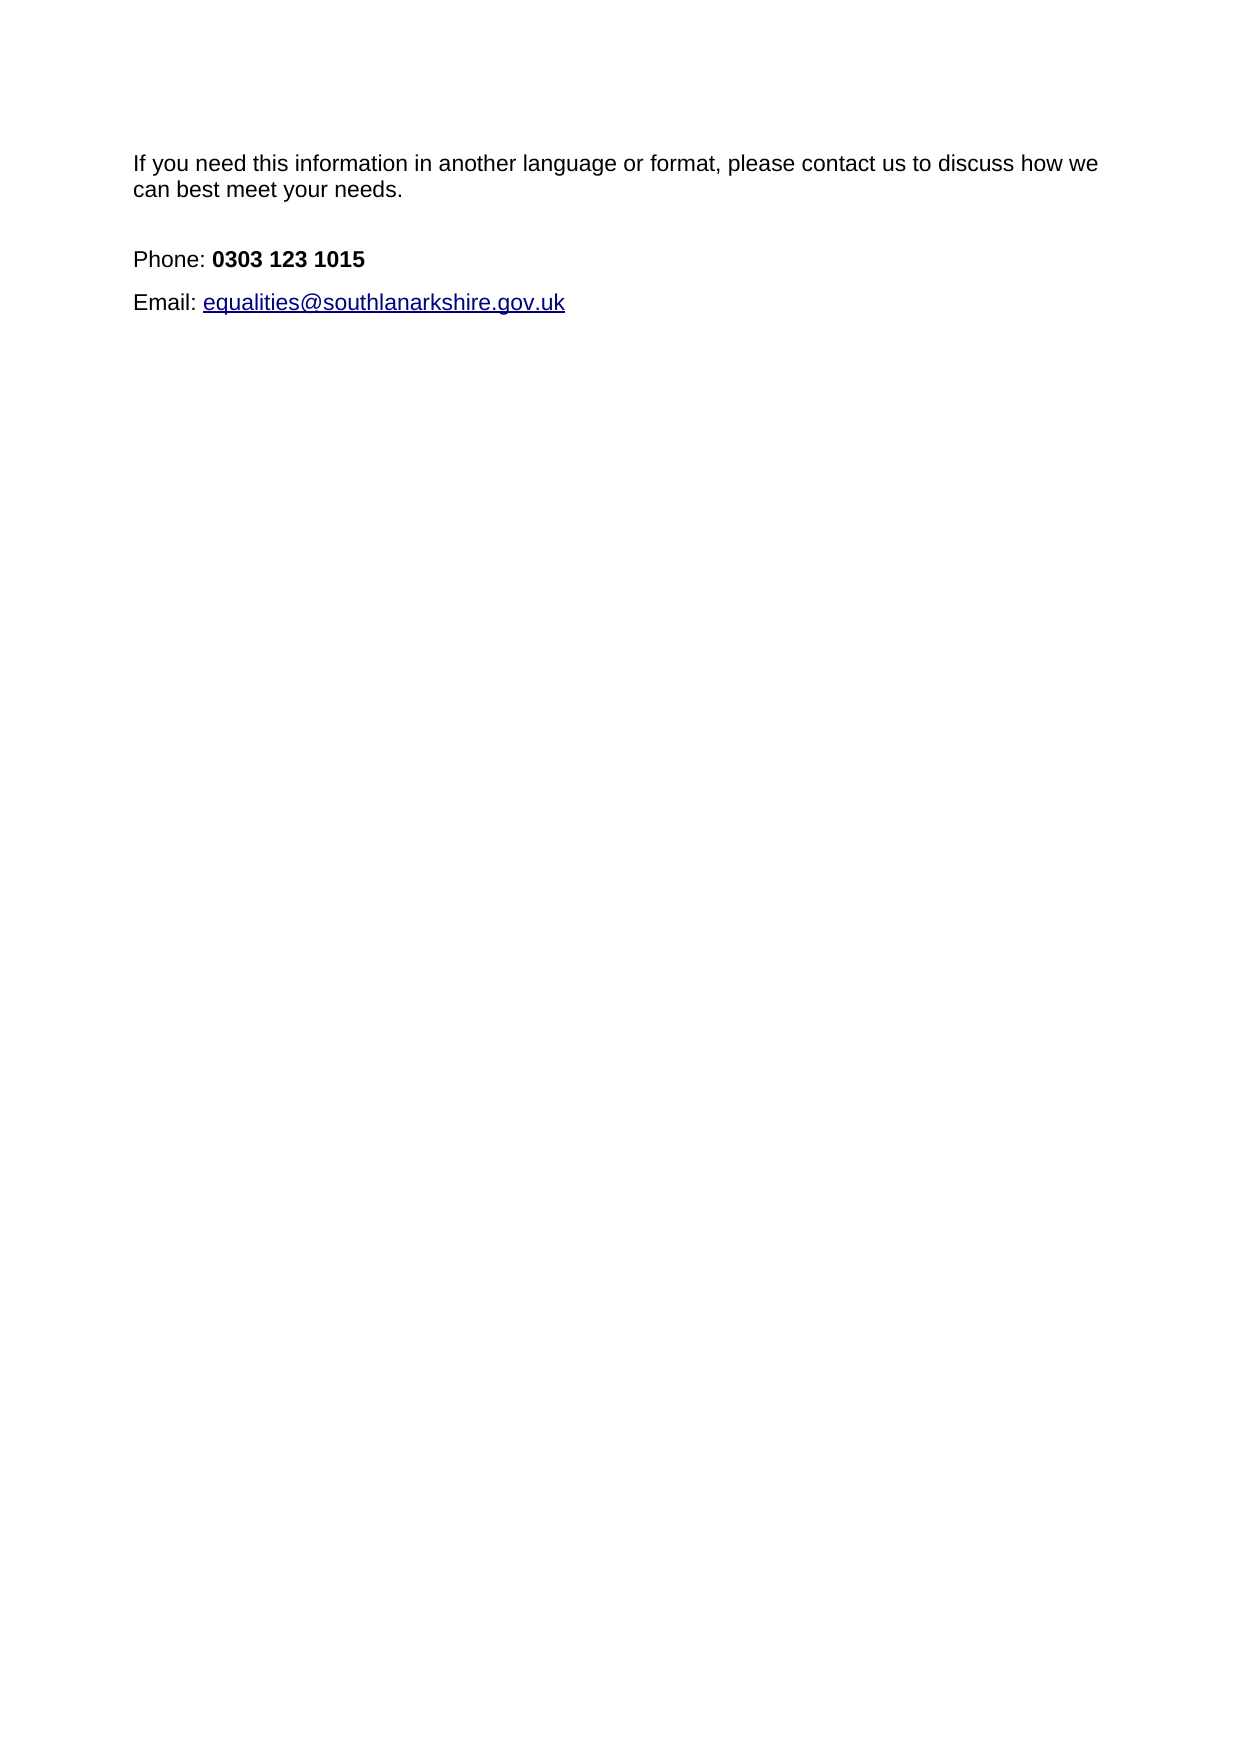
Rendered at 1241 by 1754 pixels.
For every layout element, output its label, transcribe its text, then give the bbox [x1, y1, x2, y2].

text Phone: 0303 123 1015 [133, 219, 1107, 272]
text Email: equalities@southlanarkshire.gov.uk [133, 289, 1107, 315]
text If you need this information in another language or format, please contact us to discuss how we can best meet your needs. [133, 150, 1107, 203]
